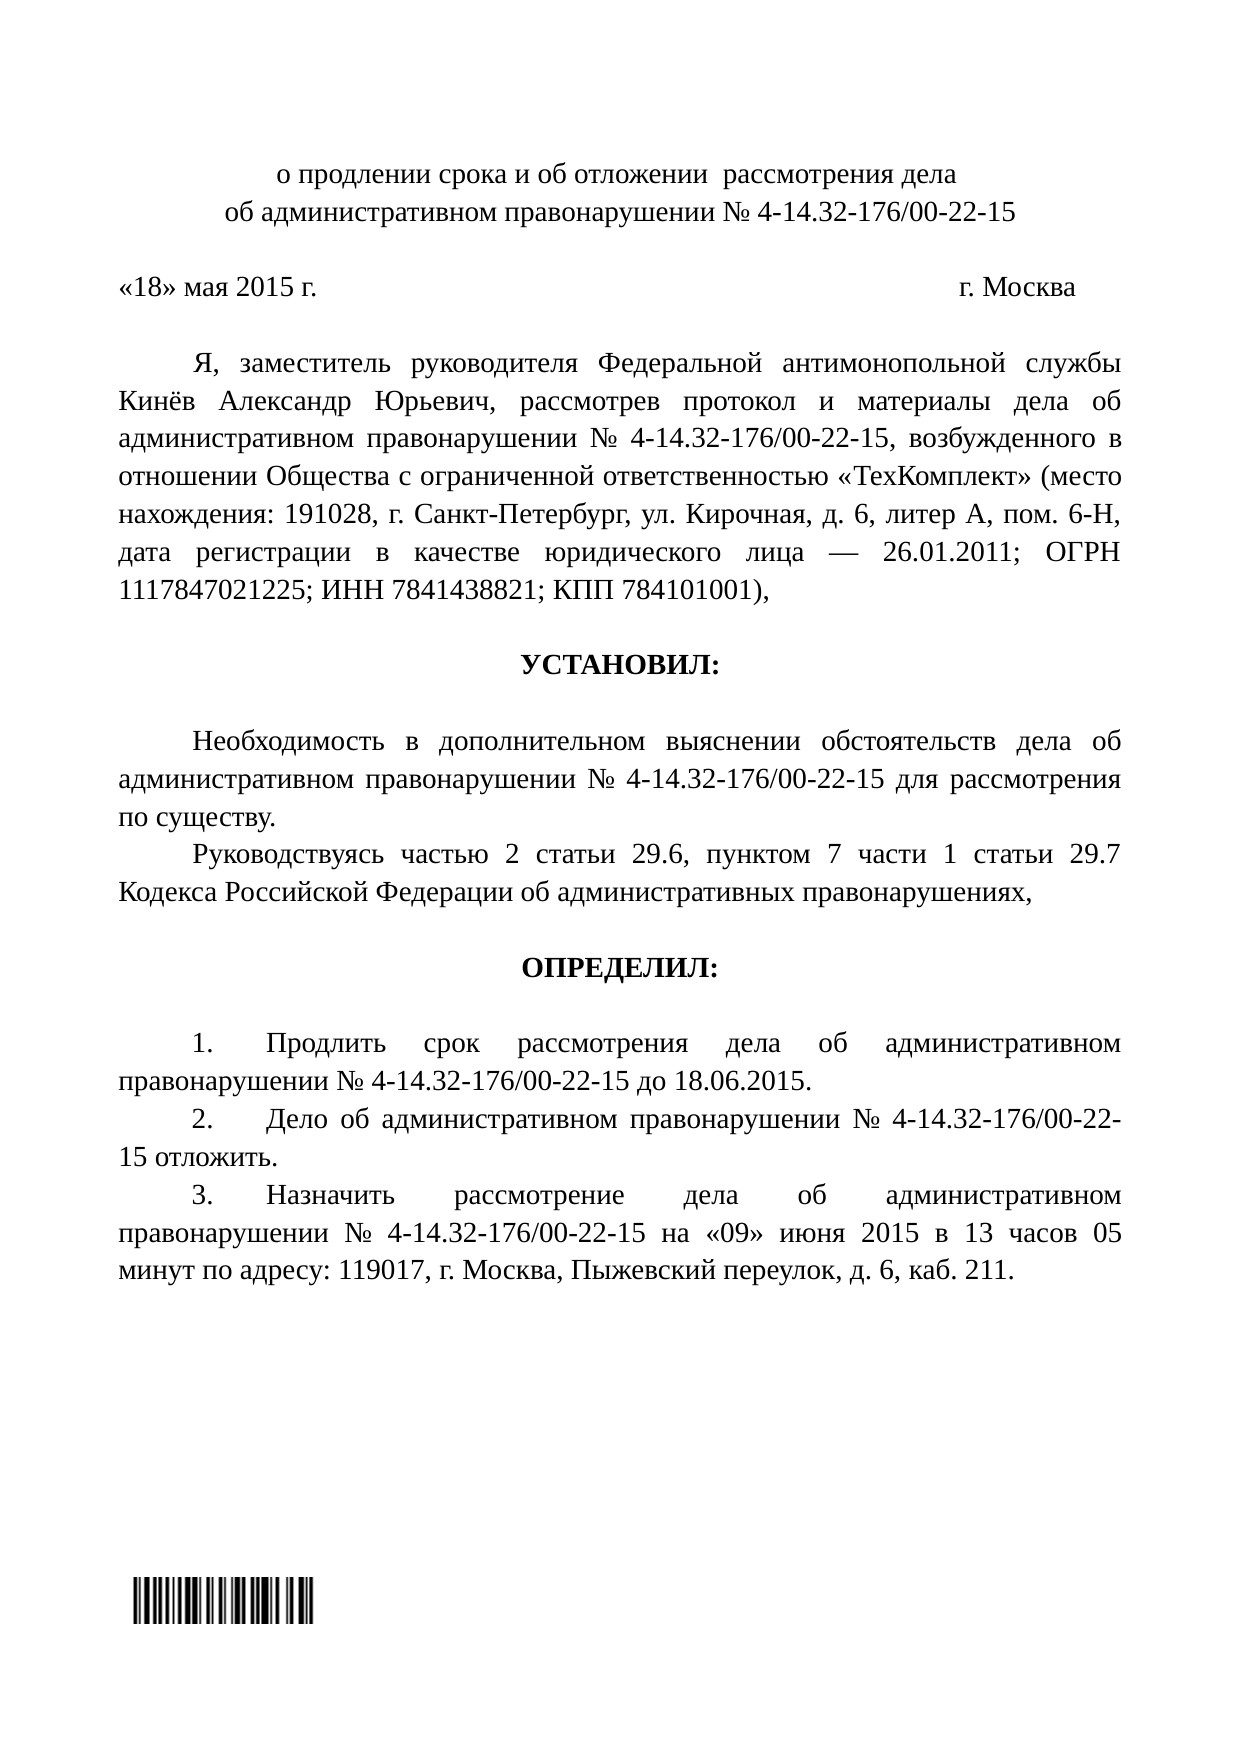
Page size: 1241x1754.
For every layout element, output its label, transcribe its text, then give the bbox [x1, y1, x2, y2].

text Необходимость в дополнительном выяснении обстоятельств дела об административном правонарушении № 4-14.32-176/00-22-15 для рассмотрения по существу. [118, 719, 1122, 832]
text об административном правонарушении № 4-14.32-176/00-22-15 [118, 189, 1122, 227]
list Продлить срок рассмотрения дела об административном правонарушении № 4-14.32-176/00-22-15 до 18.06.2015. [118, 1021, 1122, 1097]
text Я, заместитель руководителя Федеральной антимонопольной службы Кинёв Александр Юрьевич, рассмотрев протокол и материалы дела об административном правонарушении № 4-14.32-176/00-22-15, возбужденного в отношении Общества с ограниченной ответственностью «ТехКомплект» (место нахождения: 191028, г. Санкт-Петербург, ул. Кирочная, д. 6, литер А, пом. 6-Н, дата регистрации в качестве юридического лица — 26.01.2011; ОГРН 1117847021225; ИНН 7841438821; КПП 784101001), [118, 341, 1122, 605]
list Дело об административном правонарушении № 4-14.32-176/00-22-15 отложить. [118, 1097, 1122, 1173]
text Руководствуясь частью 2 статьи 29.6, пунктом 7 части 1 статьи 29.7 Кодекса Российской Федерации об административных правонарушениях, [118, 832, 1122, 908]
text УСТАНОВИЛ: [118, 643, 1122, 681]
picture [118, 1577, 331, 1624]
text «18» мая 2015 г. г. Москва [118, 265, 1122, 303]
list Назначить рассмотрение дела об административном правонарушении № 4-14.32-176/00-22-15 на «09» июня 2015 в 13 часов 05 минут по адресу: 119017, г. Москва, Пыжевский переулок, д. 6, каб. 211. [118, 1173, 1122, 1286]
text ОПРЕДЕЛИЛ: [118, 946, 1122, 983]
text о продлении срока и об отложении рассмотрения дела [118, 152, 1122, 189]
